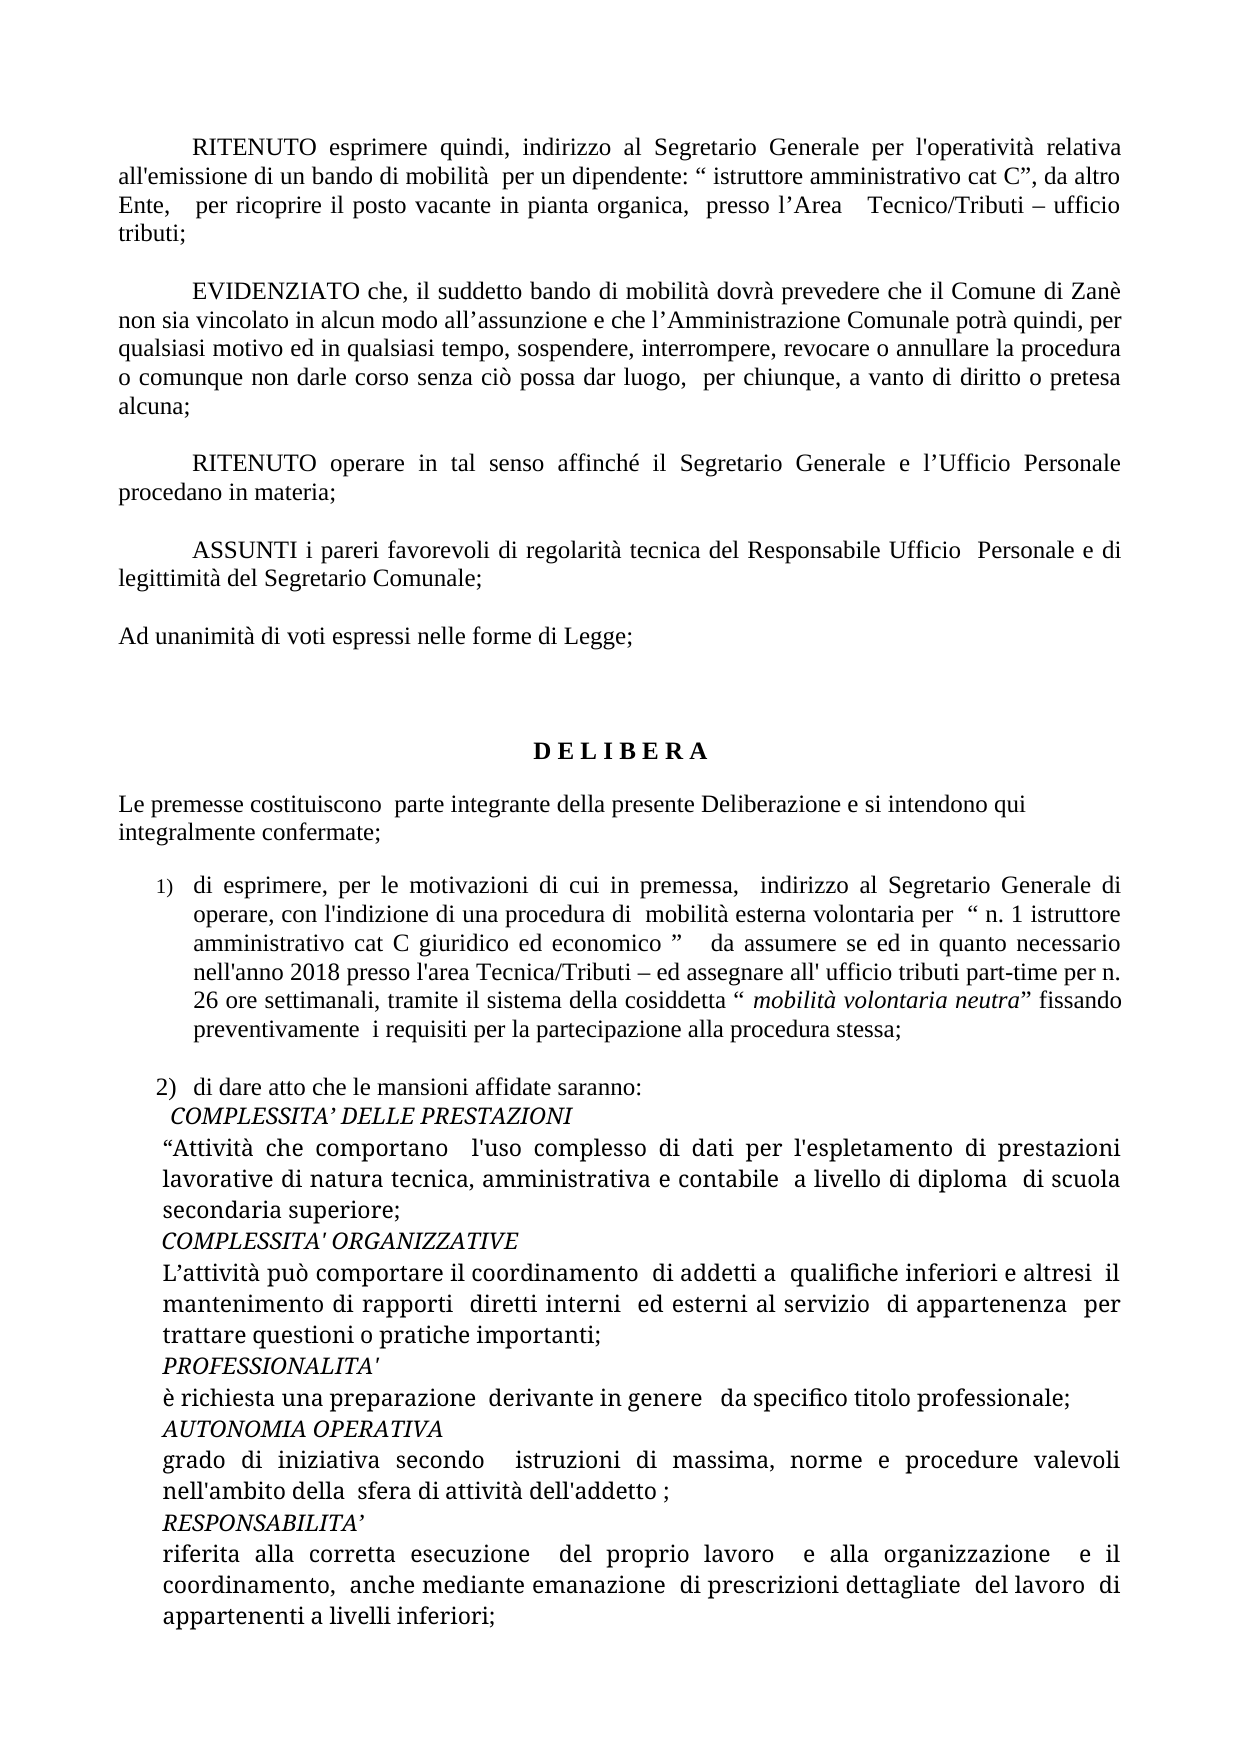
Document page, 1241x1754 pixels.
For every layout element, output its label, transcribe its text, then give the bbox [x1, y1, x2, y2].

text Ad unanimità di voti espressi nelle forme di Legge; [118, 621, 1122, 650]
text grado di iniziativa secondo istruzioni di massima, norme e procedure valevoli nell'ambito della sfera di attività dell'addetto ; [162, 1444, 1122, 1507]
text Le premesse costituiscono parte integrante della presente Deliberazione e si intendono qui integralmente confermate; [118, 789, 1122, 846]
text L’attività può comportare il coordinamento di addetti a qualifiche inferiori e altresi il mantenimento di rapporti diretti interni ed esterni al servizio di appartenenza per trattare questioni o pratiche importanti; [162, 1257, 1122, 1350]
text EVIDENZIATO che, il suddetto bando di mobilità dovrà prevedere che il Comune di Zanè non sia vincolato in alcun modo all’assunzione e che l’Amministrazione Comunale potrà quindi, per qualsiasi motivo ed in qualsiasi tempo, sospendere, interrompere, revocare o annullare la procedura o comunque non darle corso senza ciò possa dar luogo, per chiunque, a vanto di diritto o pretesa alcuna; [118, 276, 1122, 420]
text è richiesta una preparazione derivante in genere da specifico titolo professionale; [162, 1382, 1122, 1413]
text RITENUTO operare in tal senso affinché il Segretario Generale e l’Ufficio Personale procedano in materia; [118, 448, 1122, 506]
text COMPLESSITA' ORGANIZZATIVE [156, 1225, 1122, 1257]
text AUTONOMIA OPERATIVA [118, 1413, 1122, 1444]
text ASSUNTI i pareri favorevoli di regolarità tecnica del Responsabile Ufficio Personale e di legittimità del Segretario Comunale; [118, 535, 1122, 592]
text riferita alla corretta esecuzione del proprio lavoro e alla organizzazione e il coordinamento, anche mediante emanazione di prescrizioni dettagliate del lavoro di appartenenti a livelli inferiori; [162, 1538, 1122, 1632]
text COMPLESSITA’ DELLE PRESTAZIONI [118, 1100, 1122, 1132]
text “Attività che comportano l'uso complesso di dati per l'espletamento di prestazioni lavorative di natura tecnica, amministrativa e contabile a livello di diploma di scuola secondaria superiore; [162, 1132, 1122, 1225]
text RESPONSABILITA’ [118, 1507, 1122, 1538]
subtitle D E L I B E R A [118, 736, 1122, 765]
text PROFESSIONALITA' [118, 1350, 1122, 1382]
list di dare atto che le mansioni affidate saranno: [156, 1072, 1122, 1100]
list di esprimere, per le motivazioni di cui in premessa, indirizzo al Segretario Generale di operare, con l'indizione di una procedura di mobilità esterna volontaria per “ n. 1 istruttore amministrativo cat C giuridico ed economico ” da assumere se ed in quanto necessario nell'anno 2018 presso l'area Tecnica/Tributi – ed assegnare all' ufficio tributi part-time per n. 26 ore settimanali, tramite il sistema della cosiddetta “ mobilità volontaria neutra” fissando preventivamente i requisiti per la partecipazione alla procedura stessa; [156, 870, 1122, 1043]
text RITENUTO esprimere quindi, indirizzo al Segretario Generale per l'operatività relativa all'emissione di un bando di mobilità per un dipendente: “ istruttore amministrativo cat C”, da altro Ente, per ricoprire il posto vacante in pianta organica, presso l’Area Tecnico/Tributi – ufficio tributi; [118, 132, 1122, 247]
